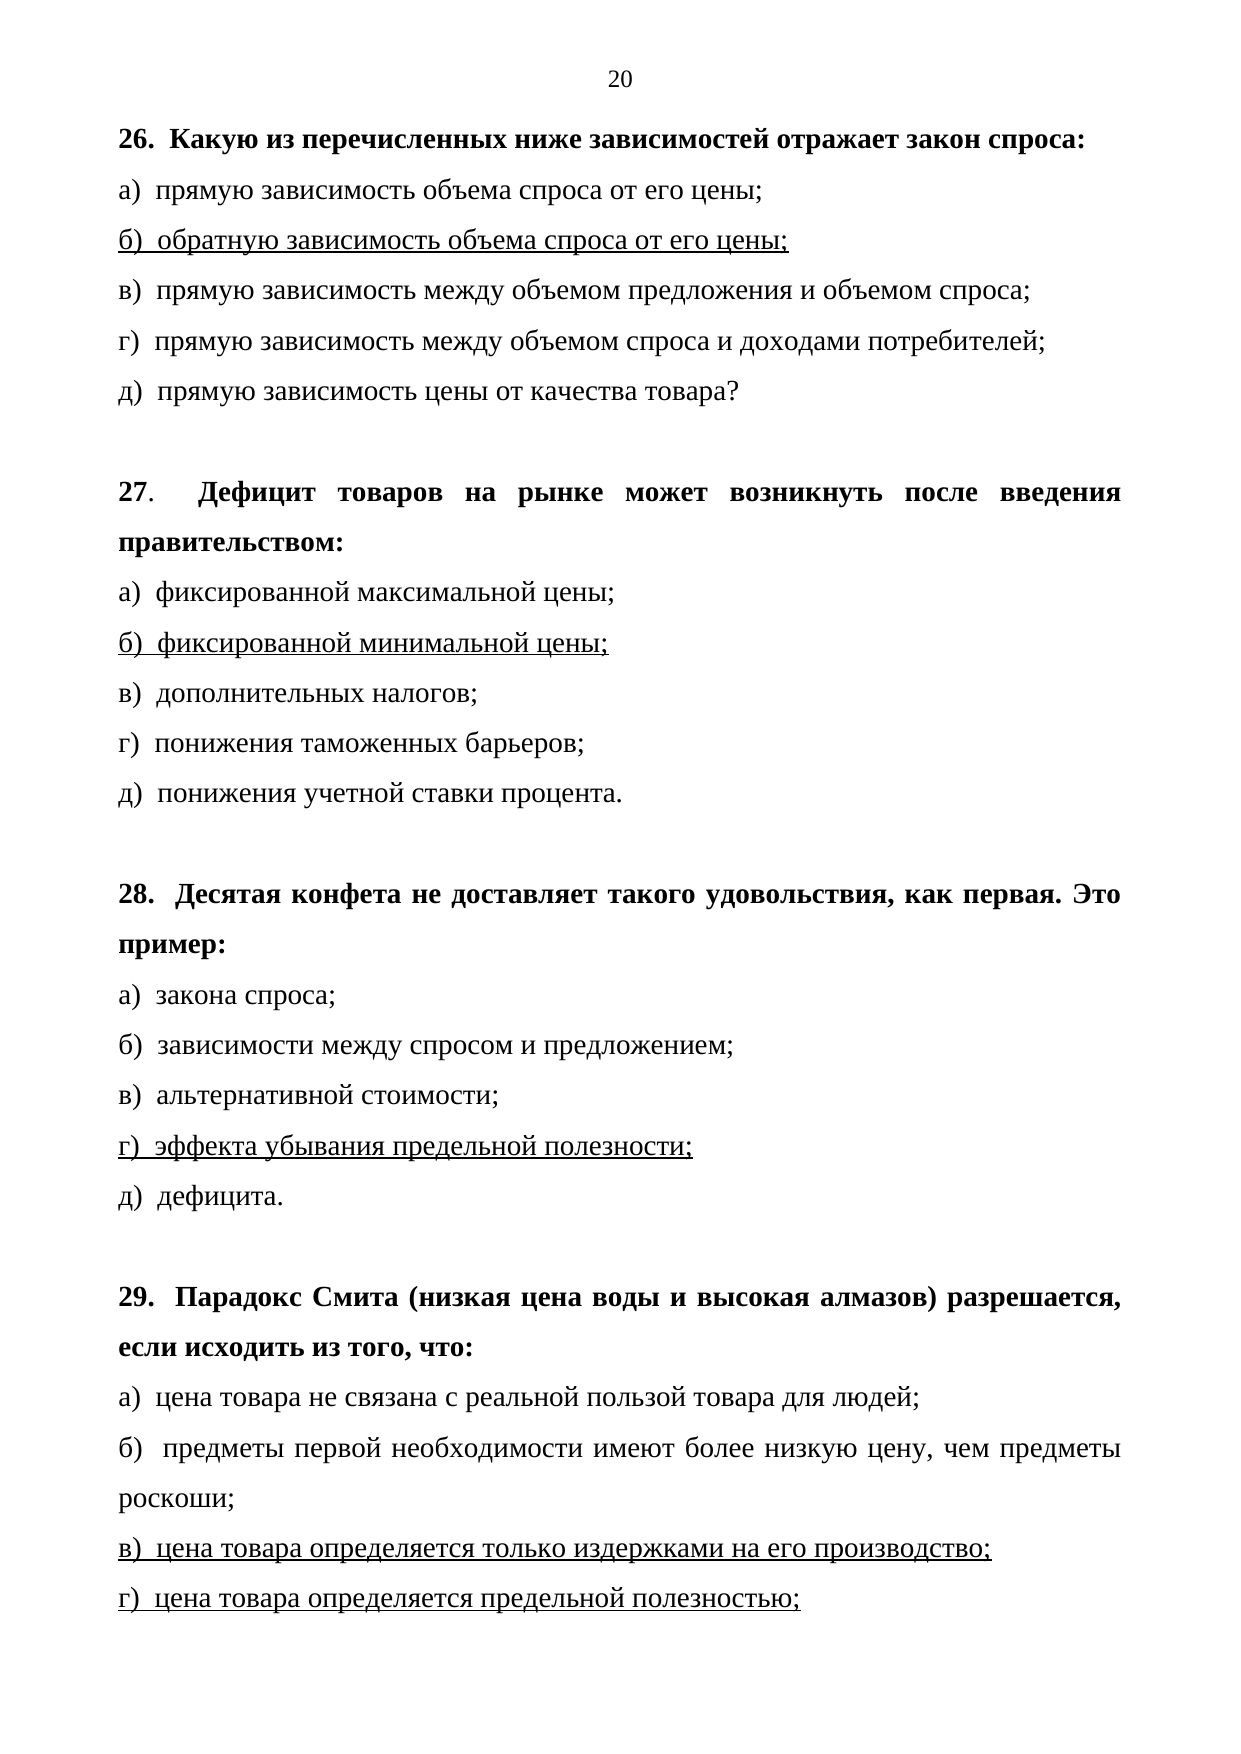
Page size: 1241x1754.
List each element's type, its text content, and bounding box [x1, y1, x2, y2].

text 28. Десятая конфета не доставляет такого удовольствия, как первая. Это пример: [118, 876, 1122, 960]
text 26. Какую из перечисленных ниже зависимостей отражает закон спроса: [118, 122, 1122, 155]
text д) прямую зависимость цены от качества товара? [118, 373, 1122, 407]
text 27. Дефицит товаров на рынке может возникнуть после введения правительством: [118, 474, 1122, 558]
text в) прямую зависимость между объемом предложения и объемом спроса; [118, 272, 1122, 306]
text б) фиксированной минимальной цены; [118, 625, 1122, 658]
text б) предметы первой необходимости имеют более низкую цену, чем предметы роскоши; [118, 1430, 1122, 1513]
text г) понижения таможенных барьеров; [118, 725, 1122, 759]
text г) эффекта убывания предельной полезности; [118, 1128, 1122, 1161]
text в) цена товара определяется только издержками на его производство; [118, 1530, 1122, 1564]
text в) альтернативной стоимости; [118, 1077, 1122, 1111]
text в) дополнительных налогов; [118, 675, 1122, 708]
text г) цена товара определяется предельной полезностью; [118, 1581, 1122, 1614]
text а) фиксированной максимальной цены; [118, 574, 1122, 608]
text б) зависимости между спросом и предложением; [118, 1027, 1122, 1061]
text а) цена товара не связана с реальной пользой товара для людей; [118, 1379, 1122, 1413]
text а) закона спроса; [118, 977, 1122, 1010]
text д) дефицита. [118, 1178, 1122, 1212]
text б) обратную зависимость объема спроса от его цены; [118, 222, 1122, 256]
text д) понижения учетной ставки процента. [118, 776, 1122, 809]
text 29. Парадокс Смита (низкая цена воды и высокая алмазов) разрешается, если исходить из того, что: [118, 1279, 1122, 1363]
text г) прямую зависимость между объемом спроса и доходами потреби­телей; [118, 323, 1122, 356]
text а) прямую зависимость объема спроса от его цены; [118, 172, 1122, 205]
